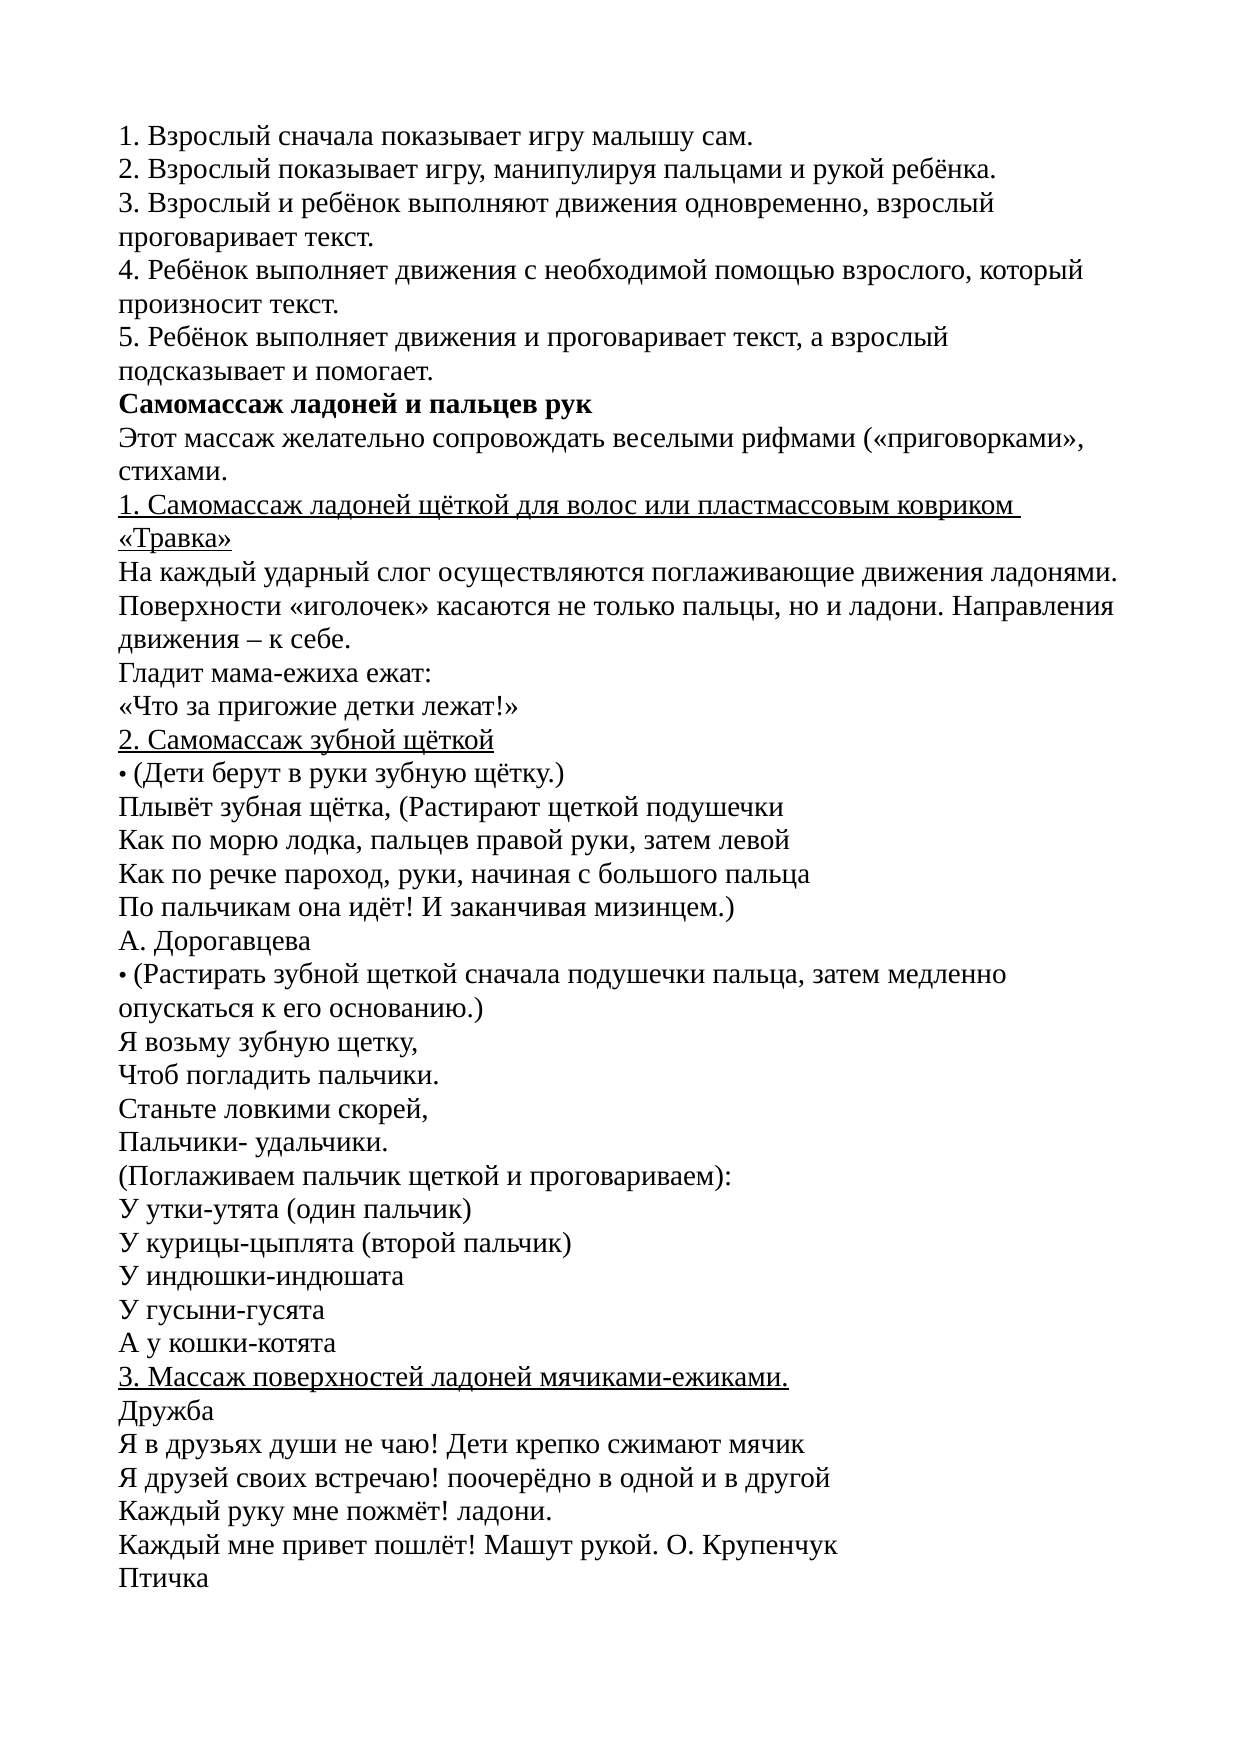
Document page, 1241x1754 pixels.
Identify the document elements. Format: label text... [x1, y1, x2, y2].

text Дружба [118, 1393, 1122, 1426]
text У курицы-цыплята (второй пальчик) [118, 1225, 1122, 1258]
text А. Дорогавцева [118, 923, 1122, 957]
text «Что за пригожие детки лежат!» [118, 688, 1122, 722]
text У утки-утята (один пальчик) [118, 1191, 1122, 1225]
text Я возьму зубную щетку, [118, 1024, 1122, 1057]
text Самомассаж ладоней и пальцев рук [118, 386, 1122, 420]
text По пальчикам она идёт! И заканчивая мизинцем.) [118, 889, 1122, 923]
text Как по речке пароход, руки, начиная с большого пальца [118, 856, 1122, 889]
text • (Растирать зубной щеткой сначала подушечки пальца, затем медленно опускаться к его основанию.) [118, 957, 1122, 1024]
text 1. Взрослый сначала показывает игру малышу сам. [118, 118, 1122, 152]
text Птичка [118, 1560, 1122, 1594]
text 3. Массаж поверхностей ладоней мячиками-ежиками. [118, 1359, 1122, 1393]
text У индюшки-индюшата [118, 1258, 1122, 1292]
text 3. Взрослый и ребёнок выполняют движения одновременно, взрослый проговаривает текст. [118, 185, 1122, 252]
text • (Дети берут в руки зубную щётку.) [118, 755, 1122, 789]
text Станьте ловкими скорей, [118, 1091, 1122, 1124]
text Каждый руку мне пожмёт! ладони. [118, 1493, 1122, 1527]
text 4. Ребёнок выполняет движения с необходимой помощью взрослого, который произносит текст. [118, 252, 1122, 319]
text 5. Ребёнок выполняет движения и проговаривает текст, а взрослый подсказывает и помогает. [118, 319, 1122, 386]
text На каждый ударный слог осуществляются поглаживающие движения ладонями. Поверхности «иголочек» касаются не только пальцы, но и ладони. Направления движения – к себе. [118, 554, 1122, 655]
text (Поглаживаем пальчик щеткой и проговариваем): [118, 1158, 1122, 1191]
text Плывёт зубная щётка, (Растирают щеткой подушечки [118, 789, 1122, 822]
text Чтоб погладить пальчики. [118, 1057, 1122, 1091]
text Пальчики- удальчики. [118, 1124, 1122, 1158]
text 1. Самомассаж ладоней щёткой для волос или пластмассовым ковриком «Травка» [118, 487, 1122, 554]
text Гладит мама-ежиха ежат: [118, 655, 1122, 688]
text У гусыни-гусята [118, 1292, 1122, 1326]
text 2. Самомассаж зубной щёткой [118, 722, 1122, 755]
text Каждый мне привет пошлёт! Машут рукой. О. Крупенчук [118, 1527, 1122, 1560]
text Я в друзьях души не чаю! Дети крепко сжимают мячик [118, 1426, 1122, 1460]
text Этот массаж желательно сопровождать веселыми рифмами («приговорками», стихами. [118, 420, 1122, 487]
text А у кошки-котята [118, 1326, 1122, 1359]
text Я друзей своих встречаю! поочерёдно в одной и в другой [118, 1460, 1122, 1493]
text Как по морю лодка, пальцев правой руки, затем левой [118, 822, 1122, 856]
text 2. Взрослый показывает игру, манипулируя пальцами и рукой ребёнка. [118, 152, 1122, 185]
